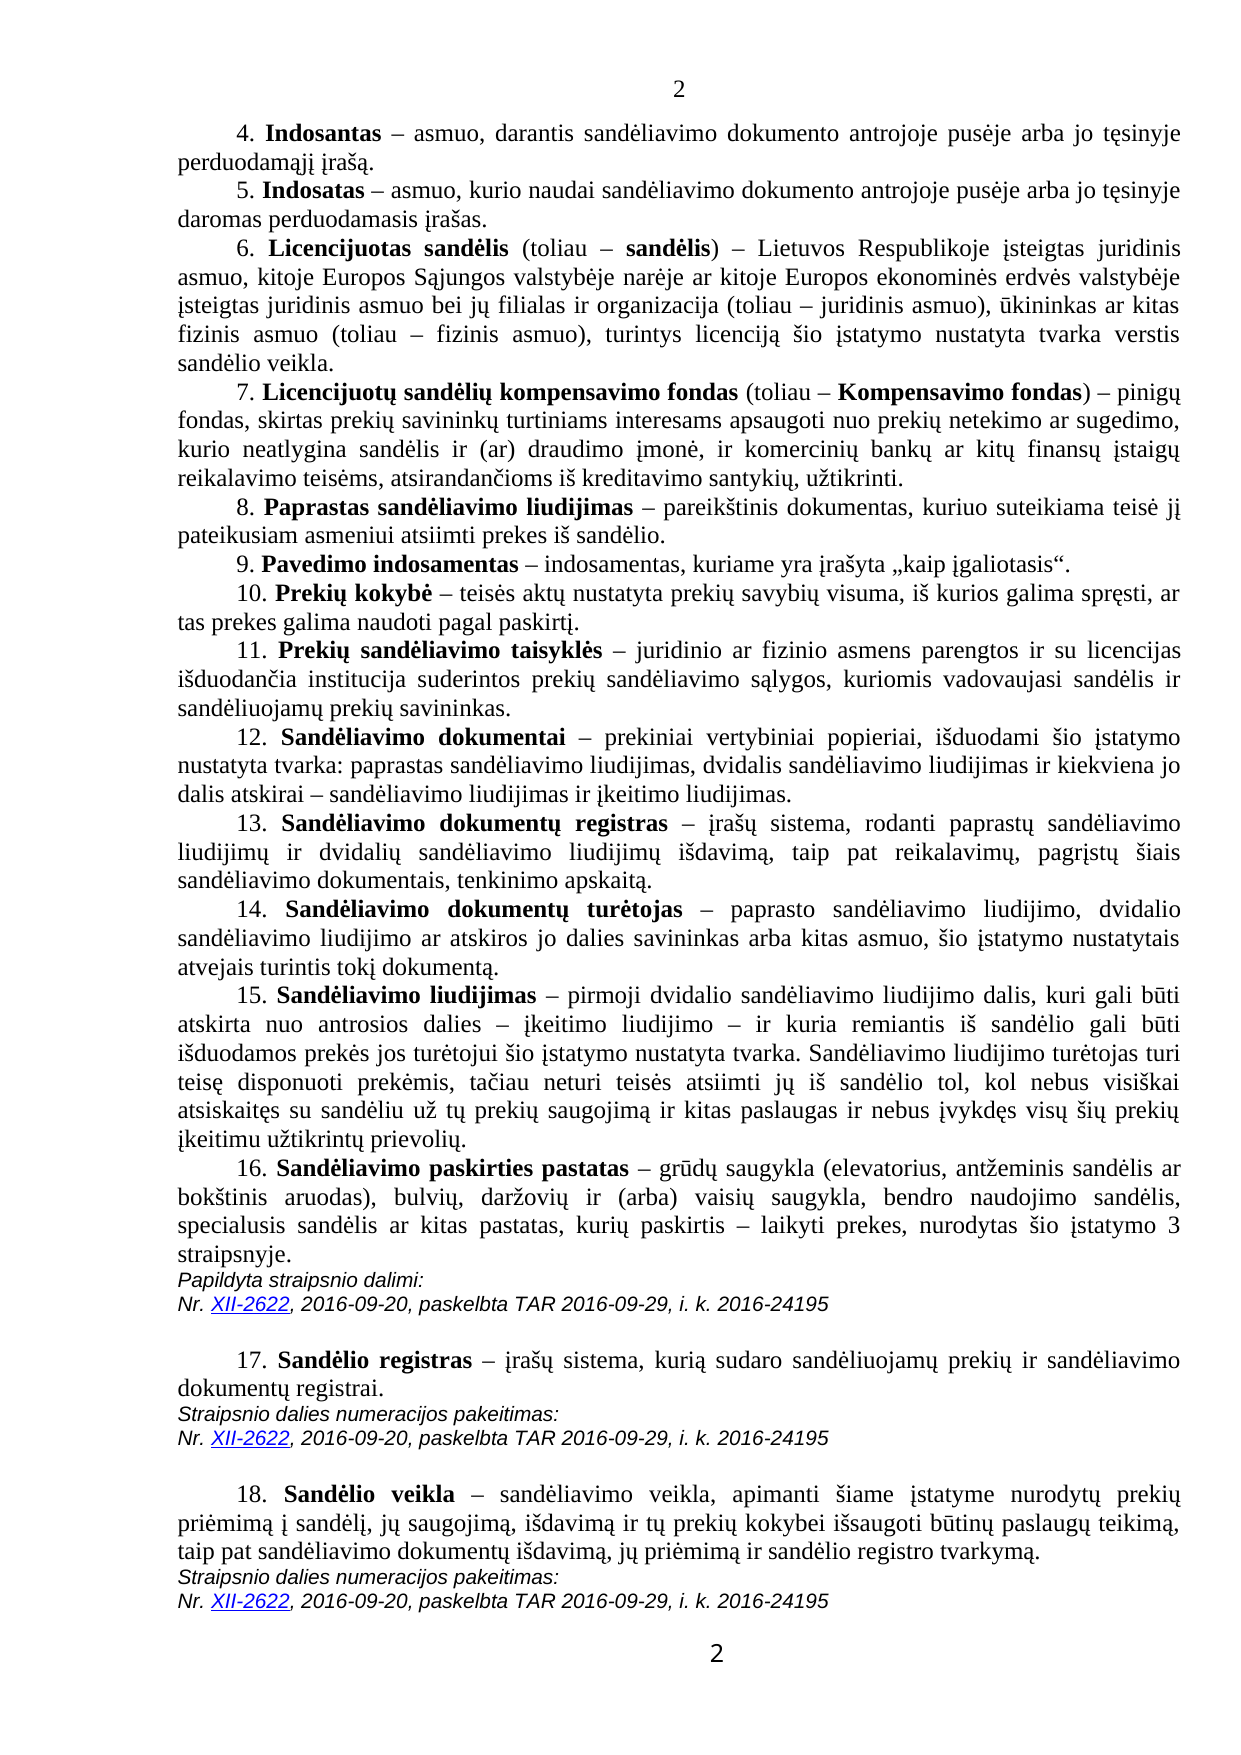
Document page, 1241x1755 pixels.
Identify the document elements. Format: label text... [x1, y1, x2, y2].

text 7. Licencijuotų sandėlių kompensavimo fondas (toliau – Kompensavimo fondas) – pinigų fondas, skirtas prekių savininkų turtiniams interesams apsaugoti nuo prekių netekimo ar sugedimo, kurio neatlygina sandėlis ir (ar) draudimo įmonė, ir komercinių bankų ar kitų finansų įstaigų reikalavimo teisėms, atsirandančioms iš kreditavimo santykių, užtikrinti. [177, 377, 1181, 492]
text Nr. XII-2622, 2016-09-20, paskelbta TAR 2016-09-29, i. k. 2016-24195 [177, 1292, 1181, 1316]
text 11. Prekių sandėliavimo taisyklės – juridinio ar fizinio asmens parengtos ir su licencijas išduodančia institucija suderintos prekių sandėliavimo sąlygos, kuriomis vadovaujasi sandėlis ir sandėliuojamų prekių savininkas. [177, 636, 1181, 722]
text 16. Sandėliavimo paskirties pastatas – grūdų saugykla (elevatorius, antžeminis sandėlis ar bokštinis aruodas), bulvių, daržovių ir (arba) vaisių saugykla, bendro naudojimo sandėlis, specialusis sandėlis ar kitas pastatas, kurių paskirtis – laikyti prekes, nurodytas šio įstatymo 3 straipsnyje. [177, 1153, 1181, 1268]
text 9. Pavedimo indosamentas – indosamentas, kuriame yra įrašyta „kaip įgaliotasis“. [177, 549, 1181, 578]
text Straipsnio dalies numeracijos pakeitimas: [177, 1402, 1181, 1426]
text 17. Sandėlio registras – įrašų sistema, kurią sudaro sandėliuojamų prekių ir sandėliavimo dokumentų registrai. [177, 1345, 1181, 1402]
text 5. Indosatas – asmuo, kurio naudai sandėliavimo dokumento antrojoje pusėje arba jo tęsinyje daromas perduodamasis įrašas. [177, 176, 1181, 233]
text 6. Licencijuotas sandėlis (toliau – sandėlis) – Lietuvos Respublikoje įsteigtas juridinis asmuo, kitoje Europos Sąjungos valstybėje narėje ar kitoje Europos ekonominės erdvės valstybėje įsteigtas juridinis asmuo bei jų filialas ir organizacija (toliau – juridinis asmuo), ūkininkas ar kitas fizinis asmuo (toliau – fizinis asmuo), turintys licenciją šio įstatymo nustatyta tvarka verstis sandėlio veikla. [177, 233, 1181, 377]
text 8. Paprastas sandėliavimo liudijimas – pareikštinis dokumentas, kuriuo suteikiama teisė jį pateikusiam asmeniui atsiimti prekes iš sandėlio. [177, 492, 1181, 549]
text 18. Sandėlio veikla – sandėliavimo veikla, apimanti šiame įstatyme nurodytų prekių priėmimą į sandėlį, jų saugojimą, išdavimą ir tų prekių kokybei išsaugoti būtinų paslaugų teikimą, taip pat sandėliavimo dokumentų išdavimą, jų priėmimą ir sandėlio registro tvarkymą. [177, 1479, 1181, 1565]
text 14. Sandėliavimo dokumentų turėtojas – paprasto sandėliavimo liudijimo, dvidalio sandėliavimo liudijimo ar atskiros jo dalies savininkas arba kitas asmuo, šio įstatymo nustatytais atvejais turintis tokį dokumentą. [177, 894, 1181, 981]
text 15. Sandėliavimo liudijimas – pirmoji dvidalio sandėliavimo liudijimo dalis, kuri gali būti atskirta nuo antrosios dalies – įkeitimo liudijimo – ir kuria remiantis iš sandėlio gali būti išduodamos prekės jos turėtojui šio įstatymo nustatyta tvarka. Sandėliavimo liudijimo turėtojas turi teisę disponuoti prekėmis, tačiau neturi teisės atsiimti jų iš sandėlio tol, kol nebus visiškai atsiskaitęs su sandėliu už tų prekių saugojimą ir kitas paslaugas ir nebus įvykdęs visų šių prekių įkeitimu užtikrintų prievolių. [177, 981, 1181, 1153]
text 13. Sandėliavimo dokumentų registras – įrašų sistema, rodanti paprastų sandėliavimo liudijimų ir dvidalių sandėliavimo liudijimų išdavimą, taip pat reikalavimų, pagrįstų šiais sandėliavimo dokumentais, tenkinimo apskaitą. [177, 808, 1181, 894]
text Straipsnio dalies numeracijos pakeitimas: [177, 1565, 1181, 1589]
text Papildyta straipsnio dalimi: [177, 1268, 1181, 1292]
text 12. Sandėliavimo dokumentai – prekiniai vertybiniai popieriai, išduodami šio įstatymo nustatyta tvarka: paprastas sandėliavimo liudijimas, dvidalis sandėliavimo liudijimas ir kiekviena jo dalis atskirai – sandėliavimo liudijimas ir įkeitimo liudijimas. [177, 722, 1181, 808]
text Nr. XII-2622, 2016-09-20, paskelbta TAR 2016-09-29, i. k. 2016-24195 [177, 1426, 1181, 1450]
text 4. Indosantas – asmuo, darantis sandėliavimo dokumento antrojoje pusėje arba jo tęsinyje perduodamąjį įrašą. [177, 118, 1181, 176]
text Nr. XII-2622, 2016-09-20, paskelbta TAR 2016-09-29, i. k. 2016-24195 [177, 1589, 1181, 1613]
text 10. Prekių kokybė – teisės aktų nustatyta prekių savybių visuma, iš kurios galima spręsti, ar tas prekes galima naudoti pagal paskirtį. [177, 578, 1181, 636]
